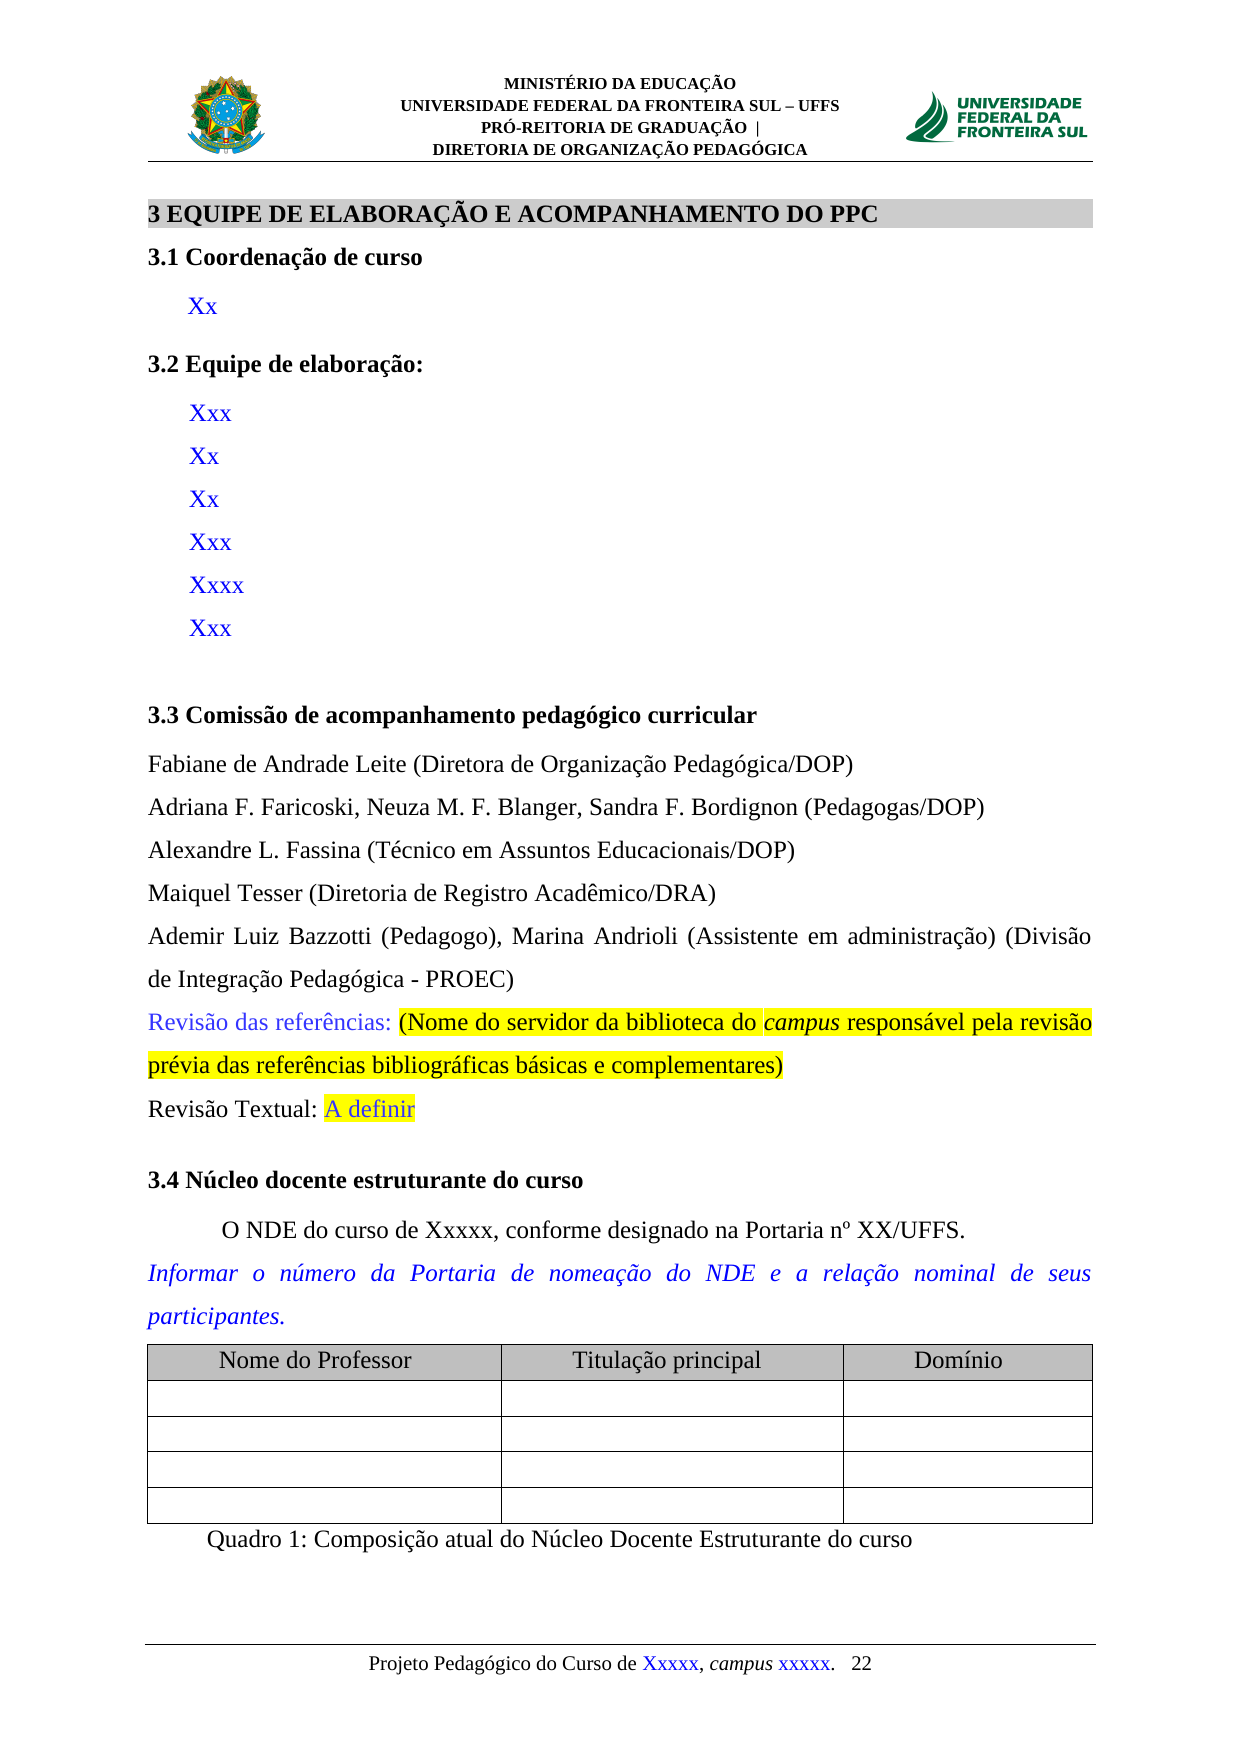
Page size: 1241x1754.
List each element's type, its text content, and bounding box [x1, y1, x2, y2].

table_header Domínio [844, 1345, 1092, 1380]
text Xxx [148, 613, 1093, 642]
table_cell [844, 1452, 1092, 1487]
picture [903, 90, 1090, 146]
text Ademir Luiz Bazzotti (Pedagogo), Marina Andrioli (Assistente em administração) (Divisão de Integração Pedagógica - PROEC) [148, 921, 1093, 993]
text Revisão Textual: A definir [148, 1094, 1093, 1122]
text Informar o número da Portaria de nomeação do NDE e a relação nominal de seus participantes. [148, 1258, 1093, 1330]
table_header Titulação principal [502, 1345, 843, 1380]
text Fabiane de Andrade Leite (Diretora de Organização Pedagógica/DOP) [148, 749, 1093, 777]
text Xxxx [148, 570, 1093, 599]
table_cell [502, 1452, 843, 1487]
table_cell [148, 1452, 501, 1487]
text Xx [148, 484, 1093, 513]
table_header Nome do Professor [148, 1345, 501, 1380]
text Xx [148, 291, 1093, 320]
text Maiquel Tesser (Diretoria de Registro Acadêmico/DRA) [148, 878, 1093, 907]
table_cell [148, 1417, 501, 1451]
table_cell [148, 1381, 501, 1416]
table_cell [148, 1488, 501, 1523]
table_cell [502, 1381, 843, 1416]
table_cell [844, 1381, 1092, 1416]
subtitle 3.1 Coordenação de curso [148, 242, 1093, 271]
table_cell [502, 1417, 843, 1451]
subtitle 3.4 Núcleo docente estruturante do curso [148, 1166, 1093, 1194]
text Alexandre L. Fassina (Técnico em Assuntos Educacionais/DOP) [148, 835, 1093, 864]
subtitle 3.3 Comissão de acompanhamento pedagógico curricular [148, 700, 1093, 728]
text Xxx [148, 398, 1093, 427]
text Adriana F. Faricoski, Neuza M. F. Blanger, Sandra F. Bordignon (Pedagogas/DOP) [148, 792, 1093, 821]
text Quadro 1: Composição atual do Núcleo Docente Estruturante do curso [148, 1524, 1093, 1552]
table_cell [502, 1488, 843, 1523]
subtitle 3 EQUIPE DE ELABORAÇÃO E ACOMPANHAMENTO DO PPC [148, 199, 1093, 228]
subtitle 3.2 Equipe de elaboração: [148, 349, 1093, 377]
text O NDE do curso de Xxxxx, conforme designado na Portaria nº XX/UFFS. [148, 1215, 1093, 1243]
text Revisão das referências: (Nome do servidor da biblioteca do campus responsável pela revisão prévia das referências bibliográficas básicas e complementares) [148, 1007, 1093, 1079]
picture [187, 76, 265, 154]
table_cell [844, 1488, 1092, 1523]
text Xxx [148, 527, 1093, 556]
text Xx [148, 441, 1093, 470]
table_cell [844, 1417, 1092, 1451]
